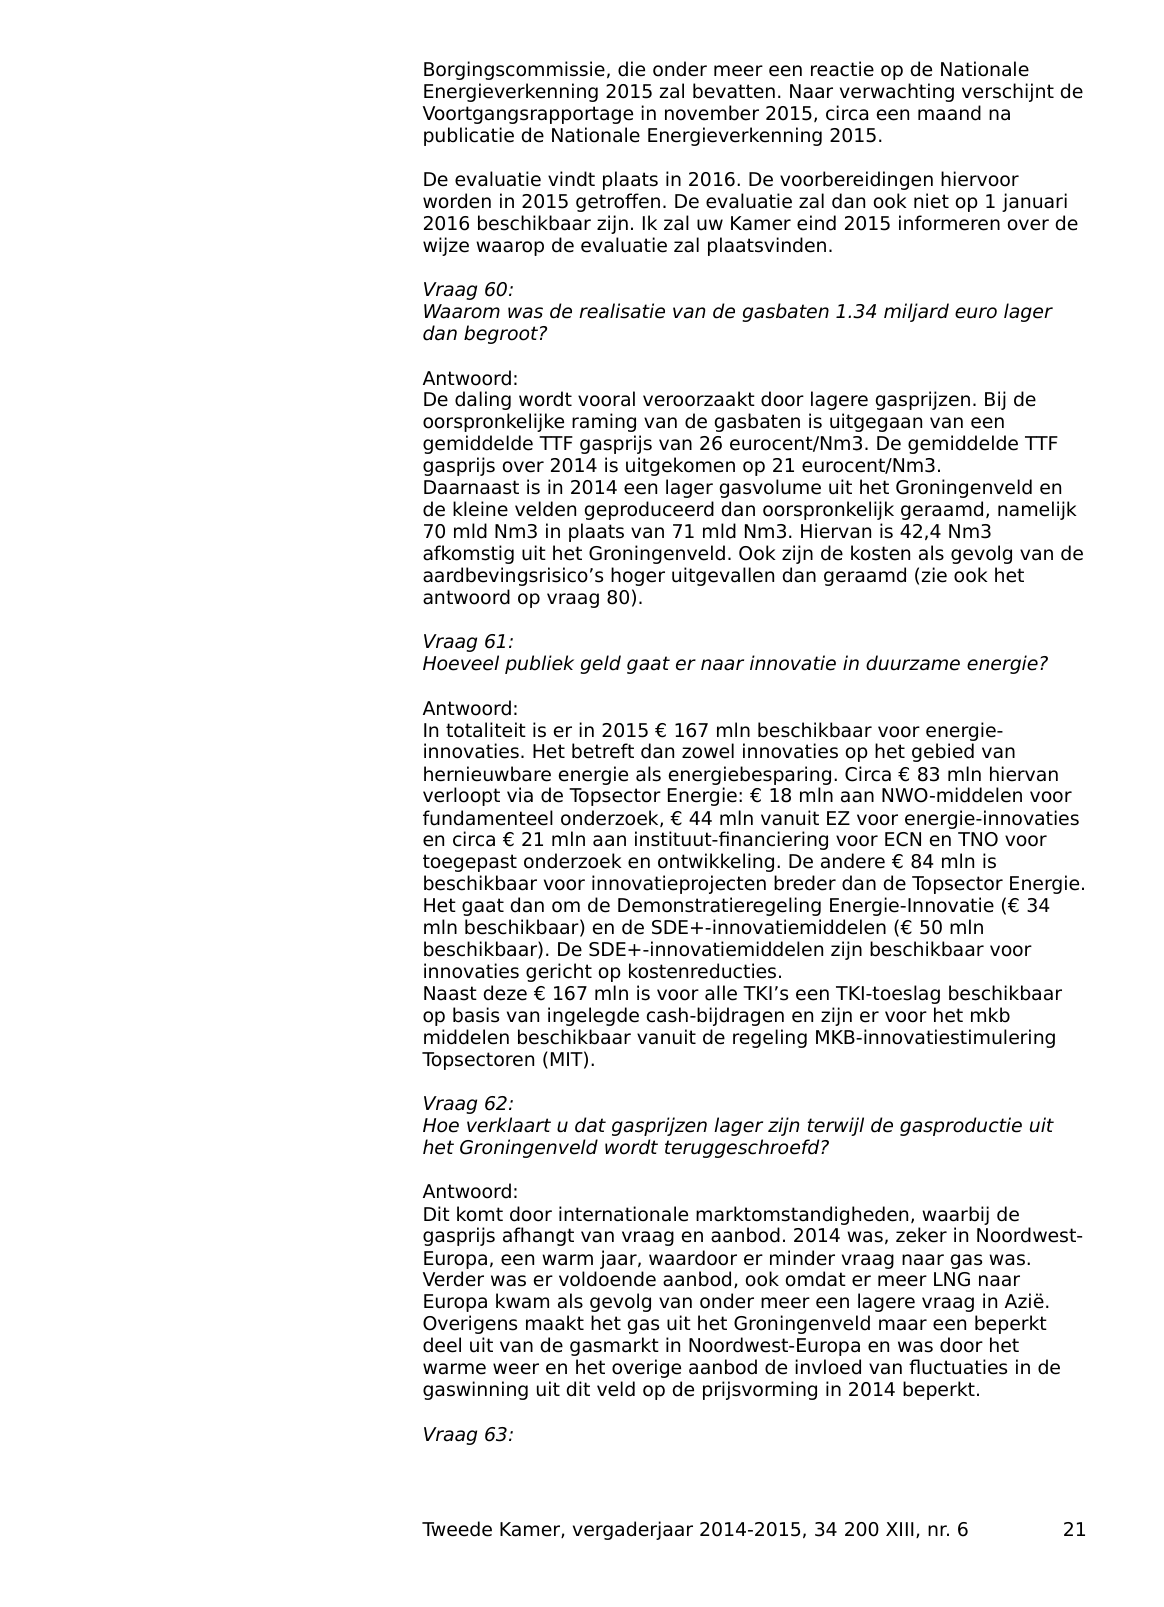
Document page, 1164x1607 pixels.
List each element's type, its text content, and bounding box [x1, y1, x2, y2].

text Hoe verklaart u dat gasprijzen lager zijn terwijl de gasproductie uit het Groningenveld wordt teruggeschroefd? [422, 1115, 1087, 1159]
text Antwoord: [422, 367, 1087, 389]
text Antwoord: [422, 697, 1087, 719]
text Vraag 61: [422, 631, 1087, 653]
text Naast deze € 167 mln is voor alle TKI’s een TKI-toeslag beschikbaar op basis van ingelegde cash-bijdragen en zijn er voor het mkb middelen beschikbaar vanuit de regeling MKB-innovatiestimulering Topsectoren (MIT). [422, 983, 1087, 1071]
text De evaluatie vindt plaats in 2016. De voorbereidingen hiervoor worden in 2015 getroffen. De evaluatie zal dan ook niet op 1 januari 2016 beschikbaar zijn. Ik zal uw Kamer eind 2015 informeren over de wijze waarop de evaluatie zal plaatsvinden. [422, 169, 1087, 257]
text Hoeveel publiek geld gaat er naar innovatie in duurzame energie? [422, 653, 1087, 675]
text Antwoord: [422, 1181, 1087, 1203]
text Dit komt door internationale marktomstandigheden, waarbij de gasprijs afhangt van vraag en aanbod. 2014 was, zeker in Noordwest-Europa, een warm jaar, waardoor er minder vraag naar gas was. Verder was er voldoende aanbod, ook omdat er meer LNG naar Europa kwam als gevolg van onder meer een lagere vraag in Azië. Overigens maakt het gas uit het Groningenveld maar een beperkt deel uit van de gasmarkt in Noordwest-Europa en was door het warme weer en het overige aanbod de invloed van fluctuaties in de gaswinning uit dit veld op de prijsvorming in 2014 beperkt. [422, 1203, 1087, 1401]
text De daling wordt vooral veroorzaakt door lagere gasprijzen. Bij de oorspronkelijke raming van de gasbaten is uitgegaan van een gemiddelde TTF gasprijs van 26 eurocent/Nm3. De gemiddelde TTF gasprijs over 2014 is uitgekomen op 21 eurocent/Nm3. [422, 389, 1087, 477]
text Vraag 60: [422, 279, 1087, 301]
text Daarnaast is in 2014 een lager gasvolume uit het Groningenveld en de kleine velden geproduceerd dan oorspronkelijk geraamd, namelijk 70 mld Nm3 in plaats van 71 mld Nm3. Hiervan is 42,4 Nm3 afkomstig uit het Groningenveld. Ook zijn de kosten als gevolg van de aardbevingsrisico’s hoger uitgevallen dan geraamd (zie ook het antwoord op vraag 80). [422, 477, 1087, 609]
text Vraag 62: [422, 1093, 1087, 1115]
text Waarom was de realisatie van de gasbaten 1.34 miljard euro lager dan begroot? [422, 301, 1087, 345]
text Vraag 63: [422, 1423, 1087, 1445]
text Borgingscommissie, die onder meer een reactie op de Nationale Energieverkenning 2015 zal bevatten. Naar verwachting verschijnt de Voortgangsrapportage in november 2015, circa een maand na publicatie de Nationale Energieverkenning 2015. [422, 59, 1087, 147]
text In totaliteit is er in 2015 € 167 mln beschikbaar voor energie-innovaties. Het betreft dan zowel innovaties op het gebied van hernieuwbare energie als energiebesparing. Circa € 83 mln hiervan verloopt via de Topsector Energie: € 18 mln aan NWO-middelen voor fundamenteel onderzoek, € 44 mln vanuit EZ voor energie-innovaties en circa € 21 mln aan instituut-financiering voor ECN en TNO voor toegepast onderzoek en ontwikkeling. De andere € 84 mln is beschikbaar voor innovatieprojecten breder dan de Topsector Energie. Het gaat dan om de Demonstratieregeling Energie-Innovatie (€ 34 mln beschikbaar) en de SDE+-innovatiemiddelen (€ 50 mln beschikbaar). De SDE+-innovatiemiddelen zijn beschikbaar voor innovaties gericht op kostenreducties. [422, 719, 1087, 983]
